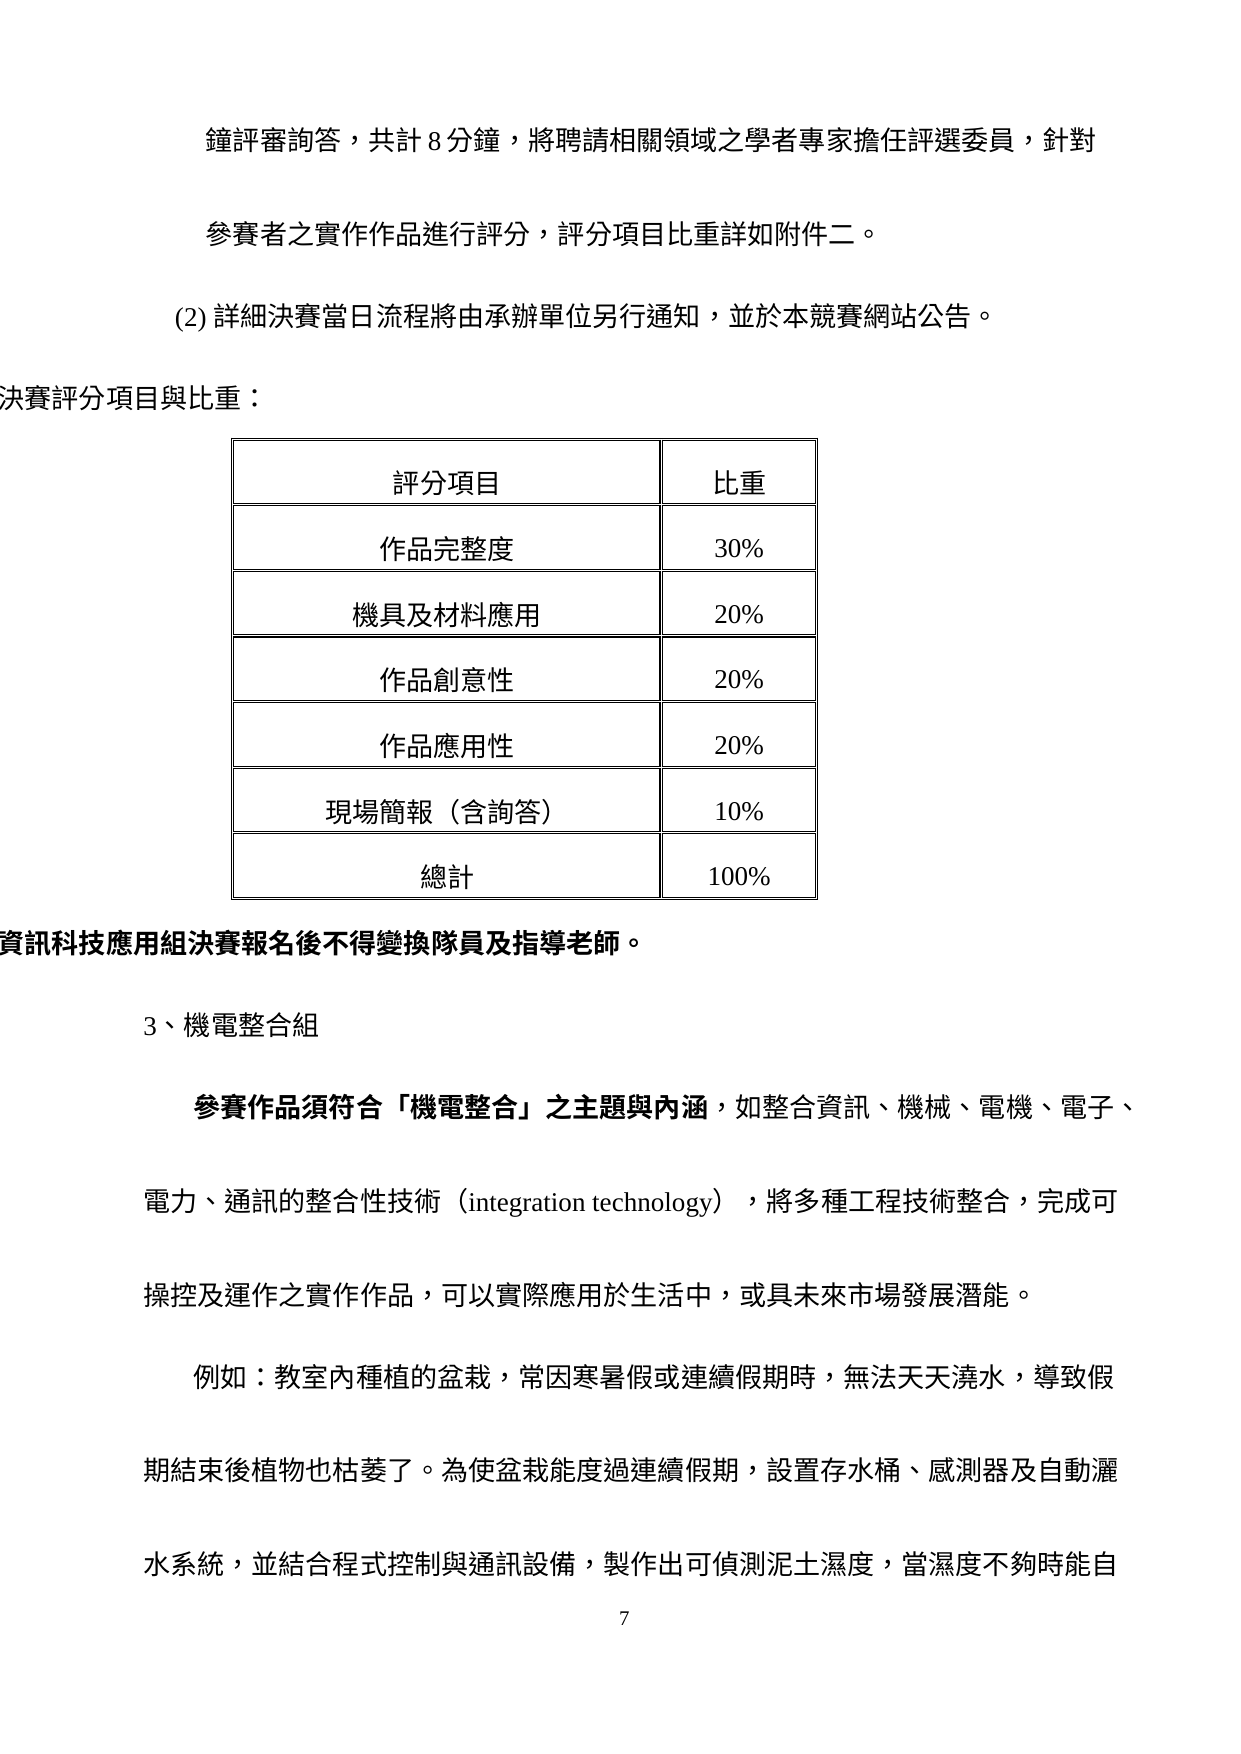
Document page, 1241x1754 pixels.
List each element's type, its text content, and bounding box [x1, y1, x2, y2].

list 決賽評分項目與比重： [0, 355, 1122, 418]
table_header 評分項目 [234, 441, 659, 503]
table_cell 10% [663, 769, 815, 831]
table_cell 機具及材料應用 [234, 572, 659, 634]
table_cell 作品完整度 [234, 506, 659, 569]
table_cell 20% [663, 638, 815, 700]
table_cell 30% [663, 506, 815, 569]
table_cell 20% [663, 572, 815, 634]
list 機電整合組 [143, 982, 1122, 1044]
table_cell 作品創意性 [234, 638, 659, 700]
table_cell 作品應用性 [234, 703, 659, 766]
table_cell 現場簡報（含詢答） [234, 769, 659, 831]
table_cell 總計 [234, 834, 659, 897]
text 參賽作品須符合「機電整合」之主題與內涵，如整合資訊、機械、電機、電子、電力、通訊的整合性技術（integration technology），將多種工程技術整合，完成可操控及運作之實作作品，可以實際應用於生活中，或具未來市場發展潛能。 [143, 1064, 1122, 1314]
list 鐘評審詢答，共計8分鐘，將聘請相關領域之學者專家擔任評選委員，針對參賽者之實作作品進行評分，評分項目比重詳如附件二。 [168, 97, 1122, 254]
table_cell 100% [663, 834, 815, 897]
text (2) 詳細決賽當日流程將由承辦單位另行通知，並於本競賽網站公告。 [168, 273, 1122, 336]
list 資訊科技應用組決賽報名後不得變換隊員及指導老師。 [0, 900, 1122, 962]
table_header 比重 [663, 441, 815, 503]
text 例如：教室內種植的盆栽，常因寒暑假或連續假期時，無法天天澆水，導致假期結束後植物也枯萎了。為使盆栽能度過連續假期，設置存水桶、感測器及自動灑水系統，並結合程式控制與通訊設備，製作出可偵測泥土濕度，當濕度不夠時能自 [143, 1334, 1122, 1584]
table_cell 20% [663, 703, 815, 766]
